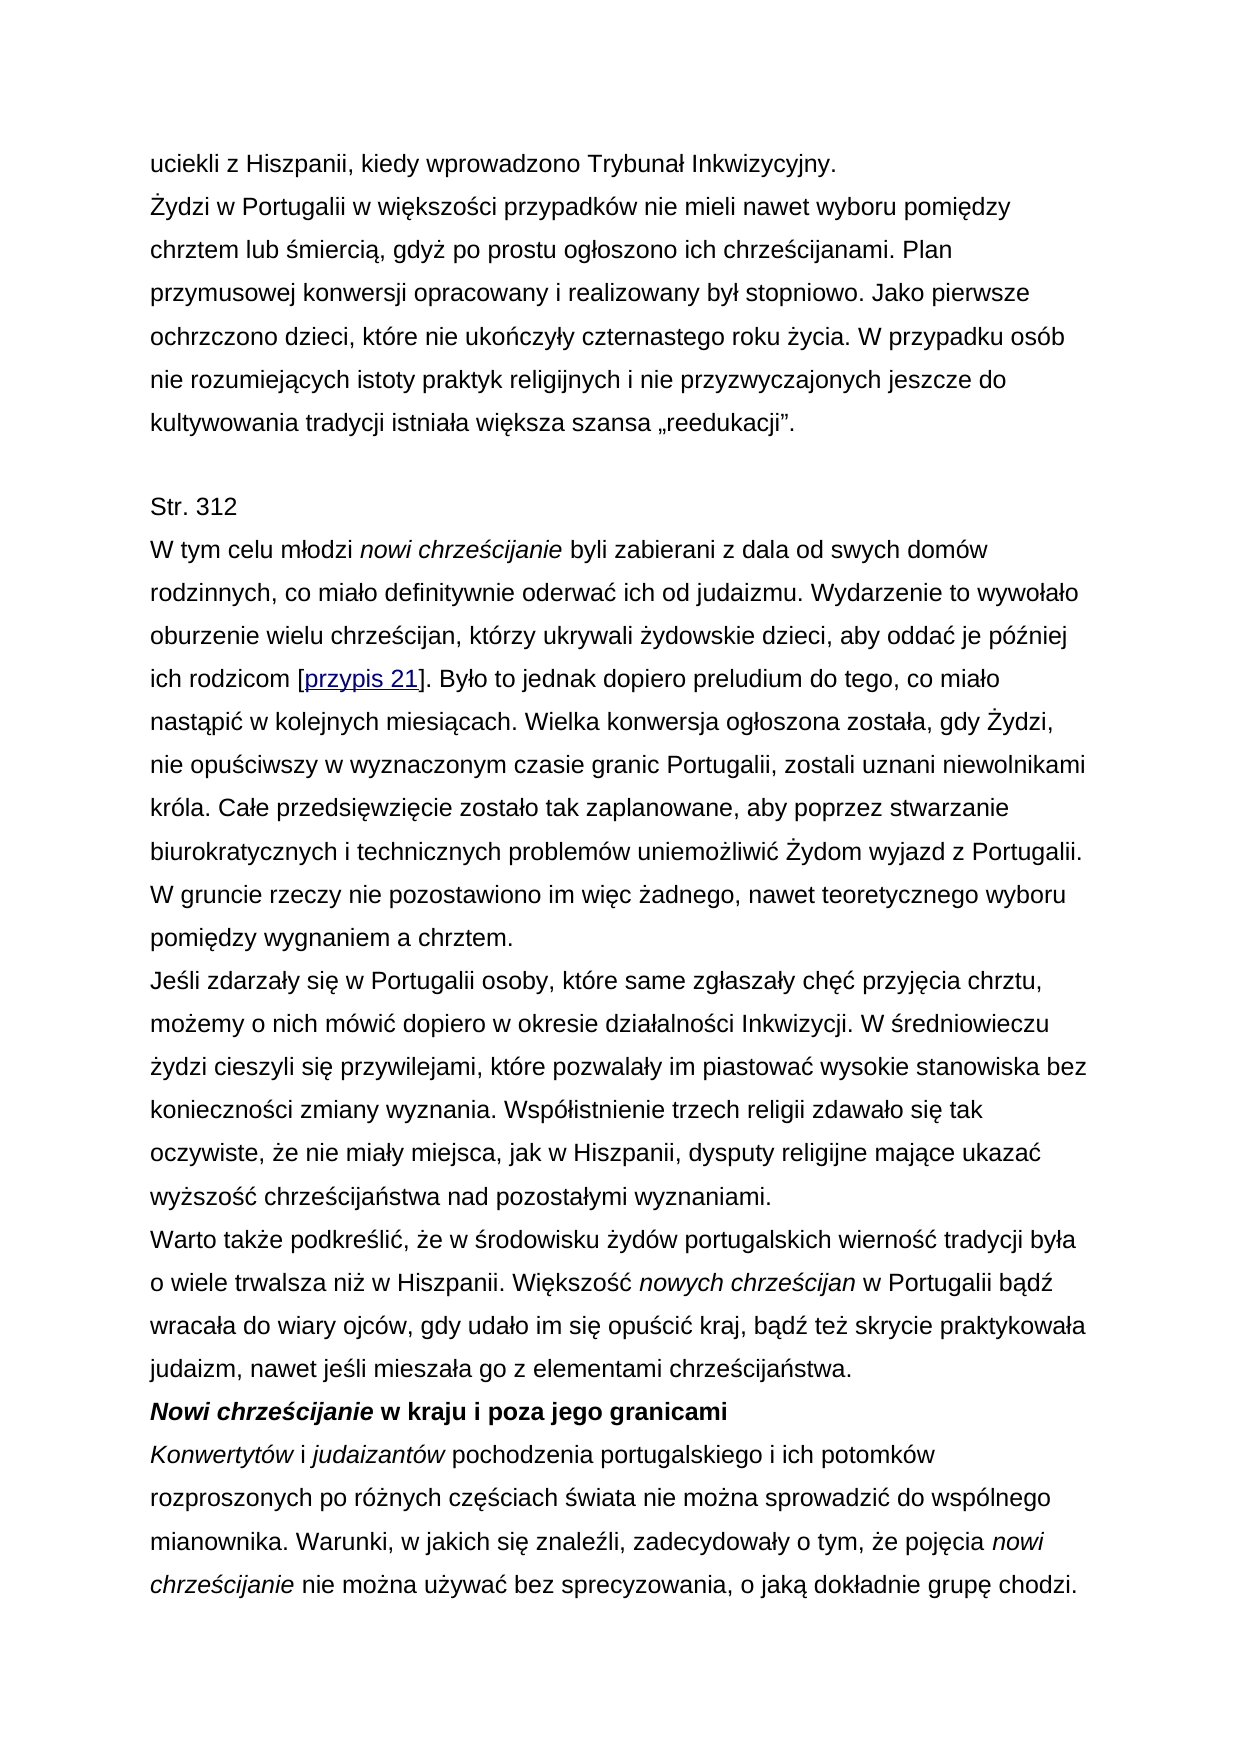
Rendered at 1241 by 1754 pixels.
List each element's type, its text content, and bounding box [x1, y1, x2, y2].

text W tym celu młodzi nowi chrześcijanie byli zabierani z dala od swych domów rodzinnych, co miało definitywnie oderwać ich od judaizmu. Wydarzenie to wywołało oburzenie wielu chrześcijan, którzy ukrywali żydowskie dzieci, aby oddać je później ich rodzicom [przypis 21]. Było to jednak dopiero preludium do tego, co miało nastąpić w kolejnych miesiącach. Wielka konwersja ogłoszona została, gdy Żydzi, nie opuściwszy w wyznaczonym czasie granic Portugalii, zostali uznani niewolnikami króla. Całe przedsięwzięcie zostało tak zaplanowane, aby poprzez stwarzanie biurokratycznych i technicznych problemów uniemożliwić Żydom wyjazd z Portugalii. W gruncie rzeczy nie pozostawiono im więc żadnego, nawet teoretycznego wyboru pomiędzy wygnaniem a chrztem. [150, 535, 1091, 952]
text Konwertytów i judaizantów pochodzenia portugalskiego i ich potomków rozproszonych po różnych częściach świata nie można sprowadzić do wspólnego mianownika. Warunki, w jakich się znaleźli, zadecydowały o tym, że pojęcia nowi chrześcijanie nie można używać bez sprecyzowania, o jaką dokładnie grupę chodzi. [150, 1440, 1091, 1598]
text uciekli z Hiszpanii, kiedy wprowadzono Trybunał Inkwizycyjny. [150, 149, 1091, 178]
text Str. 312 [150, 492, 1091, 520]
text Warto także podkreślić, że w środowisku żydów portugalskich wierność tradycji była o wiele trwalsza niż w Hiszpanii. Większość nowych chrześcijan w Portugalii bądź wracała do wiary ojców, gdy udało im się opuścić kraj, bądź też skrycie praktykowała judaizm, nawet jeśli mieszała go z elementami chrześcijaństwa. [150, 1225, 1091, 1383]
text Żydzi w Portugalii w większości przypadków nie mieli nawet wyboru pomiędzy chrztem lub śmiercią, gdyż po prostu ogłoszono ich chrześcijanami. Plan przymusowej konwersji opracowany i realizowany był stopniowo. Jako pierwsze ochrzczono dzieci, które nie ukończyły czternastego roku życia. W przypadku osób nie rozumiejących istoty praktyk religijnych i nie przyzwyczajonych jeszcze do kultywowania tradycji istniała większa szansa „reedukacji”. [150, 192, 1091, 436]
text Jeśli zdarzały się w Portugalii osoby, które same zgłaszały chęć przyjęcia chrztu, możemy o nich mówić dopiero w okresie działalności Inkwizycji. W średniowieczu żydzi cieszyli się przywilejami, które pozwalały im piastować wysokie stanowiska bez konieczności zmiany wyznania. Współistnienie trzech religii zdawało się tak oczywiste, że nie miały miejsca, jak w Hiszpanii, dysputy religijne mające ukazać wyższość chrześcijaństwa nad pozostałymi wyznaniami. [150, 966, 1091, 1210]
subtitle Nowi chrześcijanie w kraju i poza jego granicami [150, 1397, 1091, 1426]
